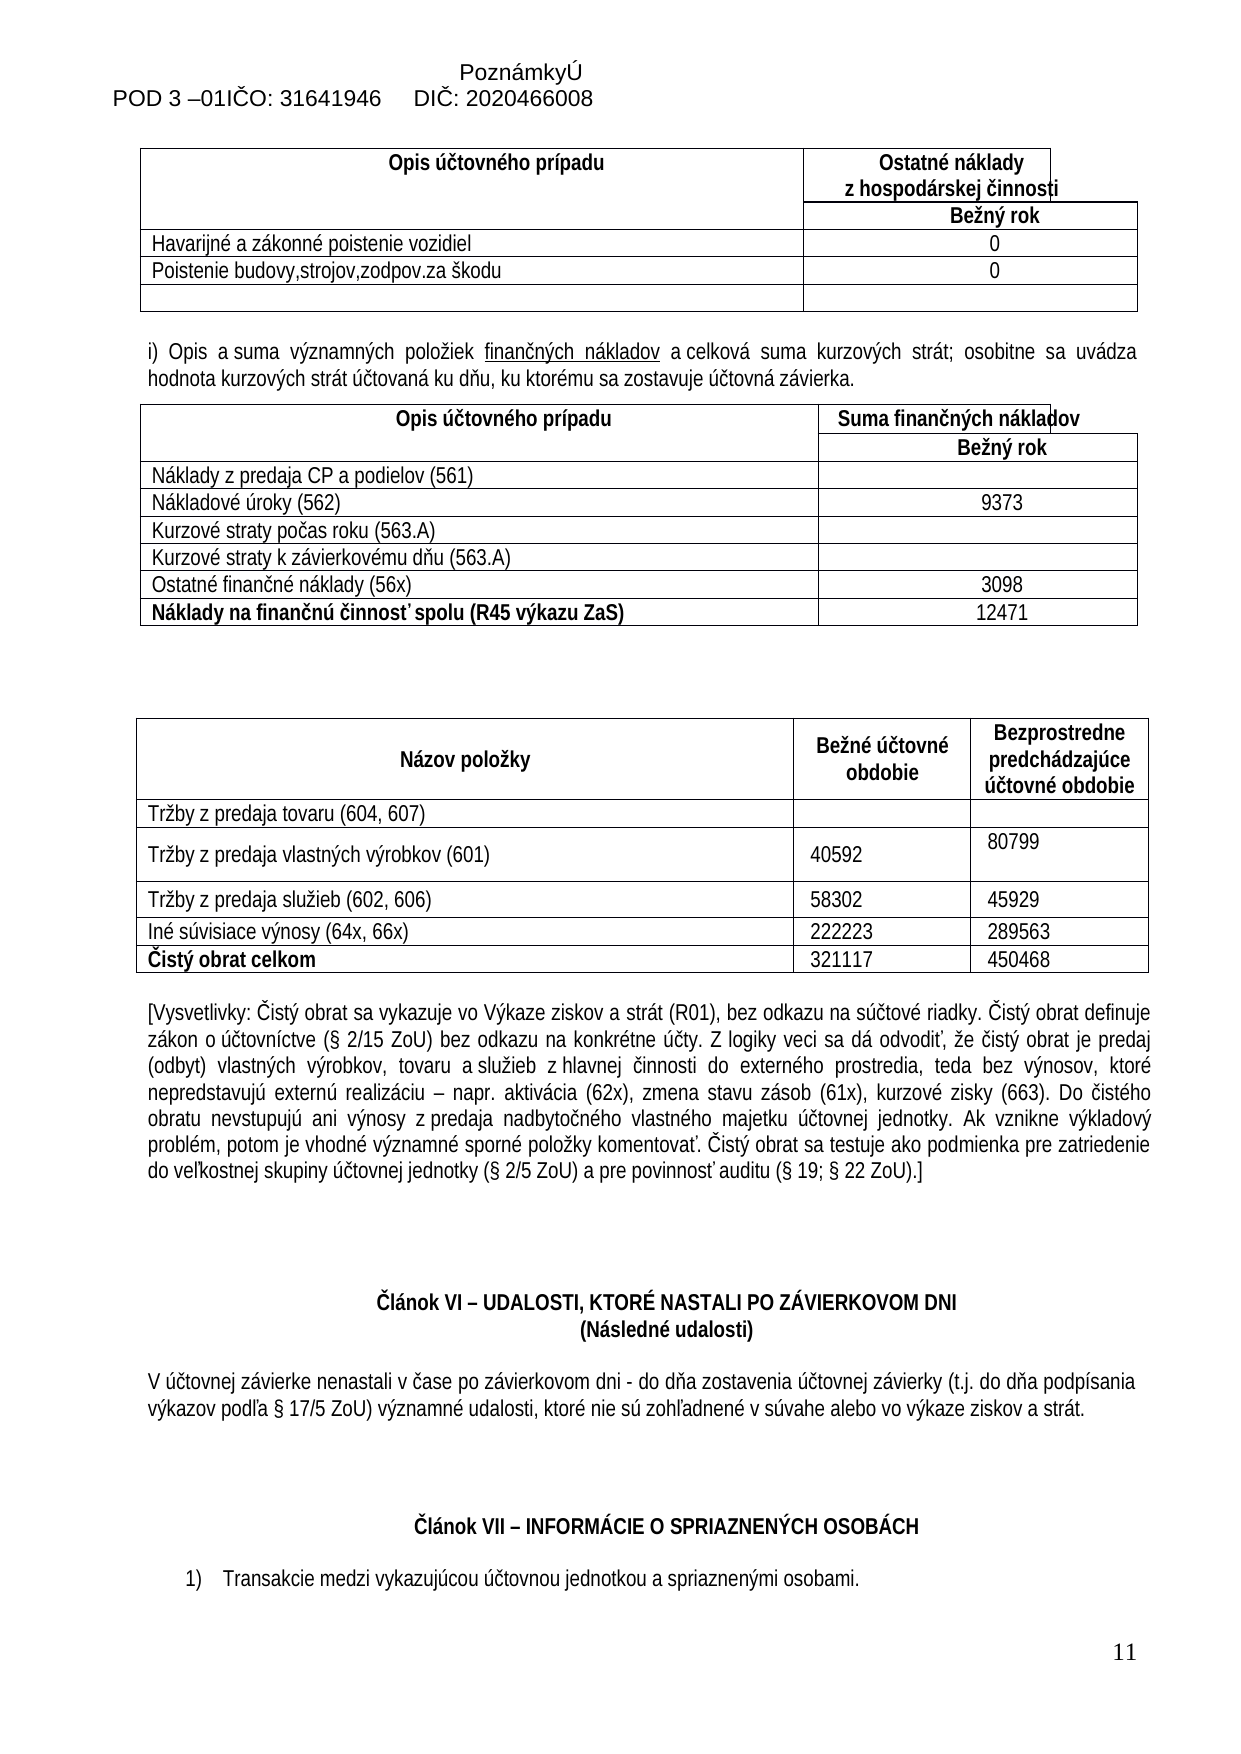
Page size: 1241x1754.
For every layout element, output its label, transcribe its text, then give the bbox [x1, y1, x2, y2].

table_cell Tržby z predaja tovaru (604, 607) [137, 800, 793, 827]
table_header Bežné účtovné obdobie [794, 719, 970, 799]
table_header [1051, 148, 1137, 201]
table_cell [819, 544, 1137, 570]
table_cell Bežný rok [819, 434, 1137, 461]
table_cell 321117 [794, 946, 970, 972]
table_cell 9373 [819, 489, 1137, 516]
list Transakcie medzi vykazujúcou účtovnou jednotkou a spriaznenými osobami. [185, 1565, 1137, 1592]
table_header Opis účtovného prípadu [141, 149, 803, 229]
table_cell 0 [804, 257, 1137, 283]
table_cell Tržby z predaja služieb (602, 606) [137, 882, 793, 917]
table_cell Poistenie budovy,strojov,zodpov.za škodu [141, 257, 803, 283]
table_cell 3098 [819, 571, 1137, 598]
table_cell 289563 [971, 918, 1148, 944]
table_cell [804, 285, 1137, 311]
table_cell [794, 800, 970, 827]
table_cell Čistý obrat celkom [137, 946, 793, 972]
text (Následné udalosti) [148, 1316, 1186, 1342]
table_cell Iné súvisiace výnosy (64x, 66x) [137, 918, 793, 944]
table_cell Náklady z predaja CP a podielov (561) [141, 462, 818, 488]
text i) Opis a suma významných položiek finančných nákladov a celková suma kurzových strát; osobitne sa uvádza hodnota kurzových strát účtovaná ku dňu, ku ktorému sa zostavuje účtovná závierka. [148, 338, 1137, 391]
table_header Názov položky [137, 719, 793, 799]
table_cell [819, 517, 1137, 543]
table_cell 45929 [971, 882, 1148, 917]
table_cell [971, 800, 1148, 827]
table_cell Nákladové úroky (562) [141, 489, 818, 516]
table_header Bezprostredne predchádzajúce účtovné obdobie [971, 719, 1148, 799]
table_cell Náklady na finančnú činnosť spolu (R45 výkazu ZaS) [141, 599, 818, 625]
table_cell Havarijné a zákonné poistenie vozidiel [141, 230, 803, 256]
table_cell Kurzové straty počas roku (563.A) [141, 517, 818, 543]
table_cell 0 [804, 230, 1137, 256]
table_header Opis účtovného prípadu [141, 405, 818, 461]
table_cell 222223 [794, 918, 970, 944]
table_cell Kurzové straty k závierkovému dňu (563.A) [141, 544, 818, 570]
table_header Suma finančných nákladov [819, 405, 1050, 433]
table_cell Ostatné finančné náklady (56x) [141, 571, 818, 598]
text Článok VI – UDALOSTI, KTORÉ NASTALI PO ZÁVIERKOVOM DNI [148, 1289, 1186, 1316]
table_cell Tržby z predaja vlastných výrobkov (601) [137, 828, 793, 881]
table_cell 40592 [794, 828, 970, 881]
table_cell Bežný rok [804, 203, 1137, 229]
table_header Ostatné náklady z hospodárskej činnosti [804, 149, 1050, 201]
table_cell 12471 [819, 599, 1137, 625]
table_cell [141, 285, 803, 311]
table_cell 80799 [971, 828, 1148, 881]
text V účtovnej závierke nenastali v čase po závierkovom dni - do dňa zostavenia účtovnej závierky (t.j. do dňa podpísania výkazov podľa § 17/5 ZoU) významné udalosti, ktoré nie sú zohľadnené v súvahe alebo vo výkaze ziskov a strát. [148, 1368, 1137, 1421]
text [Vysvetlivky: Čistý obrat sa vykazuje vo Výkaze ziskov a strát (R01), bez odkazu na súčtové riadky. Čistý obrat definuje zákon o účtovníctve (§ 2/15 ZoU) bez odkazu na konkrétne účty. Z logiky veci sa dá odvodiť, že čistý obrat je predaj (odbyt) vlastných výrobkov, tovaru a služieb z hlavnej činnosti do externého prostredia, teda bez výnosov, ktoré nepredstavujú externú realizáciu – napr. aktivácia (62x), zmena stavu zásob (61x), kurzové zisky (663). Do čistého obratu nevstupujú ani výnosy z predaja nadbytočného vlastného majetku účtovnej jednotky. Ak vznikne výkladový problém, potom je vhodné významné sporné položky komentovať. Čistý obrat sa testuje ako podmienka pre zatriedenie do veľkostnej skupiny účtovnej jednotky (§ 2/5 ZoU) a pre povinnosť auditu (§ 19; § 22 ZoU).] [148, 999, 1152, 1184]
table_cell 450468 [971, 946, 1148, 972]
table_header [1051, 404, 1137, 433]
text Článok VII – INFORMÁCIE O SPRIAZNENÝCH OSOBÁCH [148, 1513, 1186, 1539]
table_cell [819, 462, 1137, 488]
table_cell 58302 [794, 882, 970, 917]
